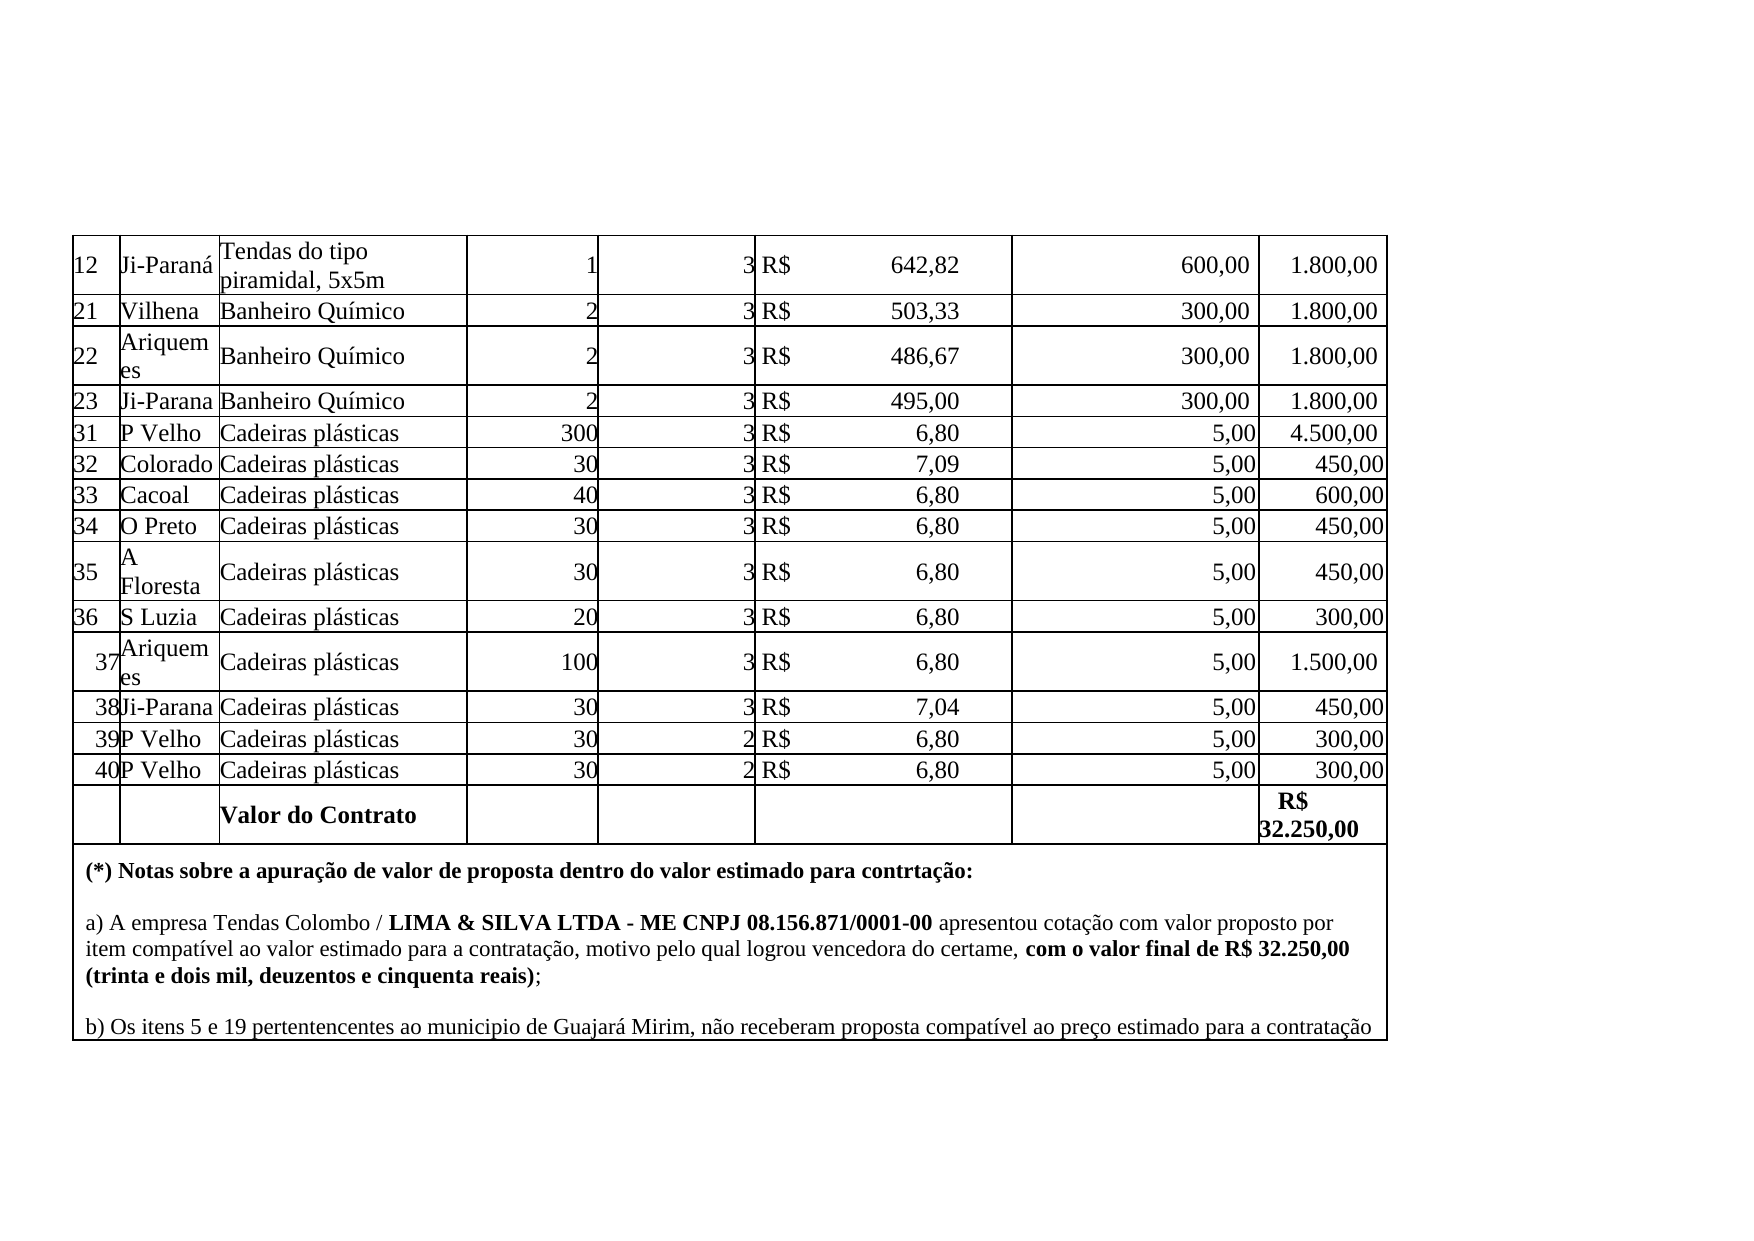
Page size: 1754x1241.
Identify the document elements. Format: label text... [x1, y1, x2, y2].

table_cell 36 [74, 601, 119, 631]
table_cell R$ 6,80 [756, 601, 1011, 631]
table_cell 5,00 [1013, 480, 1258, 509]
table_cell 3 [599, 295, 754, 325]
table_cell 3 [599, 386, 754, 416]
table_cell 2 [468, 295, 597, 325]
table_cell 450,00 [1260, 448, 1386, 478]
table_cell 450,00 [1260, 511, 1386, 541]
table_cell R$ 486,67 [756, 327, 1011, 384]
table_cell Cadeiras plásticas [220, 692, 466, 722]
table_cell 30 [468, 511, 597, 541]
table_cell R$ 503,33 [756, 295, 1011, 325]
table_cell 2 [468, 386, 597, 416]
table_cell 5,00 [1013, 601, 1258, 631]
table_cell 1.800,00 [1260, 236, 1386, 294]
table_cell Cadeiras plásticas [220, 511, 466, 541]
table_cell R$ 6,80 [756, 417, 1011, 447]
table_cell Colorado [121, 448, 219, 478]
table_cell 5,00 [1013, 511, 1258, 541]
table_cell R$ 495,00 [756, 386, 1011, 416]
table_cell 23 [74, 386, 119, 416]
table_cell 5,00 [1013, 542, 1258, 600]
table_cell 32 [74, 448, 119, 478]
table_cell 450,00 [1260, 542, 1386, 600]
table_cell 3 [599, 601, 754, 631]
table_cell [121, 786, 219, 843]
table_cell Cadeiras plásticas [220, 633, 466, 690]
table_cell 5,00 [1013, 692, 1258, 722]
table_cell 3 [599, 448, 754, 478]
table_cell 2 [468, 327, 597, 384]
table_cell Cadeiras plásticas [220, 542, 466, 600]
table_cell 5,00 [1013, 755, 1258, 784]
table_cell [74, 786, 119, 843]
table_cell R$ 6,80 [756, 511, 1011, 541]
table_cell 3 [599, 633, 754, 690]
table_cell 38 [110, 707, 116, 714]
table_cell Cadeiras plásticas [220, 448, 466, 478]
table_cell Cadeiras plásticas [220, 480, 466, 509]
table_cell 300 [468, 417, 597, 447]
table_cell 30 [468, 692, 597, 722]
table_cell R$ 6,80 [756, 480, 1011, 509]
table_cell A Floresta [121, 542, 219, 600]
table_cell 30 [468, 448, 597, 478]
table_cell 39 [74, 723, 119, 753]
table_cell P Velho [121, 417, 219, 447]
table_cell 3 [599, 692, 754, 722]
table_cell 33 [74, 480, 119, 509]
table_cell R$ 6,80 [756, 723, 1011, 753]
table_cell 21 [74, 295, 119, 325]
table_cell Ji-Paraná [121, 236, 219, 294]
table_cell Ariquemes [121, 327, 219, 384]
table_cell Cacoal [121, 480, 219, 509]
table_cell P Velho [121, 755, 219, 784]
table_cell 100 [468, 633, 597, 690]
table_cell 1.800,00 [1260, 295, 1386, 325]
table_cell 30 [468, 542, 597, 600]
table_cell 40 [468, 480, 597, 509]
table_cell 1.500,00 [1260, 633, 1386, 690]
table_cell Ji-Parana [121, 386, 219, 416]
table_cell [1013, 786, 1258, 843]
table_cell 12 [74, 236, 119, 294]
table_cell R$ 6,80 [756, 542, 1011, 600]
table_cell 300,00 [1260, 601, 1386, 631]
table_cell 20 [468, 601, 597, 631]
table_cell Cadeiras plásticas [220, 417, 466, 447]
table_cell Valor do Contrato [220, 786, 466, 843]
table_cell (*) Notas sobre a apuração de valor de proposta dentro do valor estimado para contrtação: a) A empresa Tendas Colombo / LIMA & SILVA LTDA - ME CNPJ 08.156.871/0001-00 apresentou cotação com valor proposto por item compatível ao valor estimado para a contratação, motivo pelo qual logrou vencedora do certame, com o valor final de R$ 32.250,00 (trinta e dois mil, deuzentos e cinquenta reais); b) Os itens 5 e 19 pertentencentes ao municipio de Guajará Mirim, não receberam proposta compatível ao preço estimado para a contratação [74, 845, 1386, 1039]
table_cell 34 [74, 511, 119, 541]
table_cell 30 [468, 755, 597, 784]
table_cell Banheiro Químico [220, 295, 466, 325]
table_cell O Preto [121, 511, 219, 541]
table_cell 5,00 [1013, 633, 1258, 690]
table_cell 40 [74, 755, 119, 784]
table_cell [599, 786, 754, 843]
table_cell 37 [74, 633, 119, 690]
table_cell 5,00 [1013, 723, 1258, 753]
table_cell 38 [74, 692, 119, 722]
table_cell 5,00 [1013, 448, 1258, 478]
table_cell 3 [599, 480, 754, 509]
table_cell R$ 7,09 [756, 448, 1011, 478]
table_cell [468, 786, 597, 843]
table_cell Tendas do tipo piramidal, 5x5m [220, 236, 466, 294]
table_cell R$ 642,82 [756, 236, 1011, 294]
table_cell R$ 6,80 [756, 755, 1011, 784]
table_cell Cadeiras plásticas [220, 755, 466, 784]
table_cell Banheiro Químico [220, 327, 466, 384]
table_cell 4.500,00 [1260, 417, 1386, 447]
table_cell 600,00 [1013, 236, 1258, 294]
table_cell 300,00 [1013, 295, 1258, 325]
table_cell Cadeiras plásticas [220, 723, 466, 753]
table_cell 3 [599, 511, 754, 541]
table_cell 300,00 [1013, 327, 1258, 384]
table_cell R$ 7,04 [756, 692, 1011, 722]
table_cell 2 [599, 723, 754, 753]
table_cell S Luzia [121, 601, 219, 631]
table_cell 3 [599, 236, 754, 294]
table_cell Ji-Parana [121, 692, 219, 722]
table_cell R$ 6,80 [756, 633, 1011, 690]
table_cell 300,00 [1260, 755, 1386, 784]
table_cell 300,00 [1260, 723, 1386, 753]
table_cell 35 [74, 542, 119, 600]
table_cell 5,00 [1013, 417, 1258, 447]
table_cell 3 [599, 542, 754, 600]
table_cell P Velho [121, 723, 219, 753]
table_cell Vilhena [121, 295, 219, 325]
table_cell 22 [74, 327, 119, 384]
table_cell 1 [468, 236, 597, 294]
table_cell 2 [599, 755, 754, 784]
table_cell 1.800,00 [1260, 327, 1386, 384]
table_cell [756, 786, 1011, 843]
table_cell 31 [74, 417, 119, 447]
table_cell 3 [599, 417, 754, 447]
table_cell 1.800,00 [1260, 386, 1386, 416]
table_cell 3 [599, 327, 754, 384]
table_cell 450,00 [1260, 692, 1386, 722]
table_cell R$ 32.250,00 [1260, 786, 1386, 843]
table_cell Cadeiras plásticas [220, 601, 466, 631]
table_cell 600,00 [1260, 480, 1386, 509]
table_cell 30 [468, 723, 597, 753]
table_cell Ariquemes [121, 633, 219, 690]
table_cell 300,00 [1013, 386, 1258, 416]
table_cell Banheiro Químico [220, 386, 466, 416]
